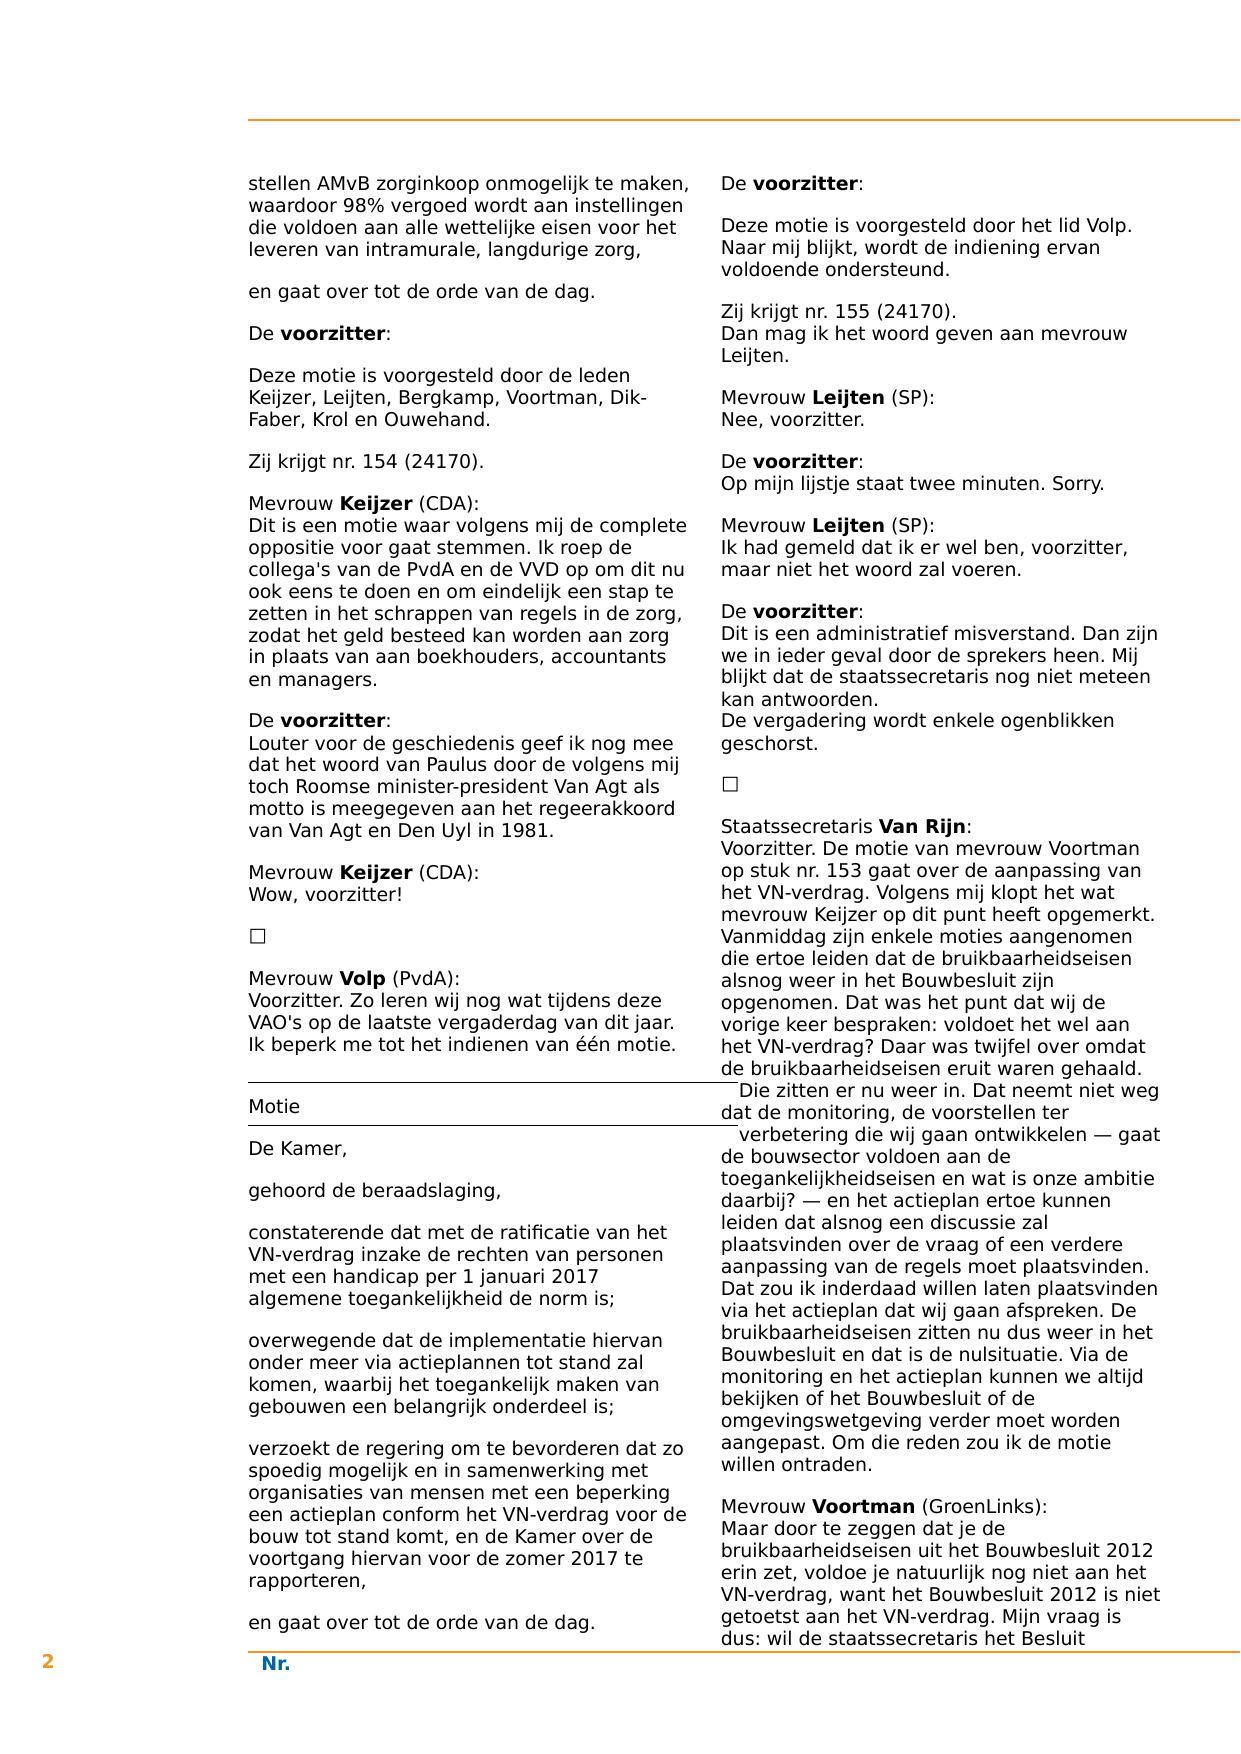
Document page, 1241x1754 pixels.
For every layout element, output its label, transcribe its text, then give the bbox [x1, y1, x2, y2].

text De voorzitter: [248, 323, 691, 345]
text Wow, voorzitter! [248, 884, 691, 906]
text ⬜ [721, 774, 1163, 796]
text De voorzitter: [721, 451, 1163, 473]
text ⬜ [248, 926, 691, 948]
text Dit is een motie waar volgens mij de complete oppositie voor gaat stemmen. Ik roep de collega's van de PvdA en de VVD op om dit nu ook eens te doen en om eindelijk een stap te zetten in het schrappen van regels in de zorg, zodat het geld besteed kan worden aan zorg in plaats van aan boekhouders, accountants en managers. [248, 514, 691, 690]
text Maar door te zeggen dat je de bruikbaarheidseisen uit het Bouwbesluit 2012 erin zet, voldoe je natuurlijk nog niet aan het VN-verdrag, want het Bouwbesluit 2012 is niet getoetst aan het VN-verdrag. Mijn vraag is dus: wil de staatssecretaris het Besluit [721, 1518, 1163, 1649]
text Mevrouw Keijzer (CDA): [248, 862, 691, 884]
text Voorzitter. De motie van mevrouw Voortman op stuk nr. 153 gaat over de aanpassing van het VN-verdrag. Volgens mij klopt het wat mevrouw Keijzer op dit punt heeft opgemerkt. Vanmiddag zijn enkele moties aangenomen die ertoe leiden dat de bruikbaarheidseisen alsnog weer in het Bouwbesluit zijn opgenomen. Dat was het punt dat wij de vorige keer bespraken: voldoet het wel aan het VN-verdrag? Daar was twijfel over omdat de bruikbaarheidseisen eruit waren gehaald. Die zitten er nu weer in. Dat neemt niet weg dat de monitoring, de voorstellen ter verbetering die wij gaan ontwikkelen — gaat de bouwsector voldoen aan de toegankelijkheidseisen en wat is onze ambitie daarbij? — en het actieplan ertoe kunnen leiden dat alsnog een discussie zal plaatsvinden over de vraag of een verdere aanpassing van de regels moet plaatsvinden. Dat zou ik inderdaad willen laten plaatsvinden via het actieplan dat wij gaan afspreken. De bruikbaarheidseisen zitten nu dus weer in het Bouwbesluit en dat is de nulsituatie. Via de monitoring en het actieplan kunnen we altijd bekijken of het Bouwbesluit of de omgevingswetgeving verder moet worden aangepast. Om die reden zou ik de motie willen ontraden. [721, 838, 1163, 1476]
text Dit is een administratief misverstand. Dan zijn we in ieder geval door de sprekers heen. Mij blijkt dat de staatssecretaris nog niet meteen kan antwoorden. [721, 622, 1163, 710]
text Voorzitter. Zo leren wij nog wat tijdens deze VAO's op de laatste vergaderdag van dit jaar. [248, 990, 691, 1034]
text Mevrouw Leijten (SP): [721, 514, 1163, 537]
text overwegende dat de implementatie hiervan onder meer via actieplannen tot stand zal komen, waarbij het toegankelijk maken van gebouwen een belangrijk onderdeel is; [248, 1330, 691, 1418]
text Nee, voorzitter. [721, 409, 1163, 431]
text constaterende dat met de ratificatie van het VN-verdrag inzake de rechten van personen met een handicap per 1 januari 2017 algemene toegankelijkheid de norm is; [248, 1222, 691, 1310]
text Mevrouw Keijzer (CDA): [248, 493, 691, 514]
text De Kamer, [248, 1138, 691, 1160]
text Mevrouw Voortman (GroenLinks): [721, 1496, 1163, 1518]
text De voorzitter: [721, 173, 1163, 195]
text Dan mag ik het woord geven aan mevrouw Leijten. [721, 323, 1163, 367]
text Zij krijgt nr. 155 (24170). [721, 301, 1163, 323]
text Staatssecretaris Van Rijn: [721, 816, 1163, 838]
text Zij krijgt nr. 154 (24170). [248, 451, 691, 473]
text Deze motie is voorgesteld door het lid Volp. Naar mij blijkt, wordt de indiening ervan voldoende ondersteund. [721, 215, 1163, 281]
text Mevrouw Volp (PvdA): [248, 968, 691, 990]
text stellen AMvB zorginkoop onmogelijk te maken, waardoor 98% vergoed wordt aan instellingen die voldoen aan alle wettelijke eisen voor het leveren van intramurale, langdurige zorg, [248, 173, 691, 261]
text De voorzitter: [721, 601, 1163, 622]
text Ik beperk me tot het indienen van één motie. [248, 1034, 691, 1056]
text De vergadering wordt enkele ogenblikken geschorst. [721, 710, 1163, 754]
text De voorzitter: [248, 710, 691, 732]
text Ik had gemeld dat ik er wel ben, voorzitter, maar niet het woord zal voeren. [721, 537, 1163, 581]
text en gaat over tot de orde van de dag. [248, 281, 691, 303]
text Op mijn lijstje staat twee minuten. Sorry. [721, 473, 1163, 494]
text Mevrouw Leijten (SP): [721, 387, 1163, 409]
text en gaat over tot de orde van de dag. [248, 1612, 691, 1634]
text Louter voor de geschiedenis geef ik nog mee dat het woord van Paulus door de volgens mij toch Roomse minister-president Van Agt als motto is meegegeven aan het regeerakkoord van Van Agt en Den Uyl in 1981. [248, 732, 691, 842]
text verzoekt de regering om te bevorderen dat zo spoedig mogelijk en in samenwerking met organisaties van mensen met een beperking een actieplan conform het VN-verdrag voor de bouw tot stand komt, en de Kamer over de voortgang hiervan voor de zomer 2017 te rapporteren, [248, 1438, 691, 1592]
text Motie [248, 1096, 691, 1118]
text gehoord de beraadslaging, [248, 1180, 691, 1202]
text Deze motie is voorgesteld door de leden Keijzer, Leijten, Bergkamp, Voortman, Dik-Faber, Krol en Ouwehand. [248, 365, 691, 431]
